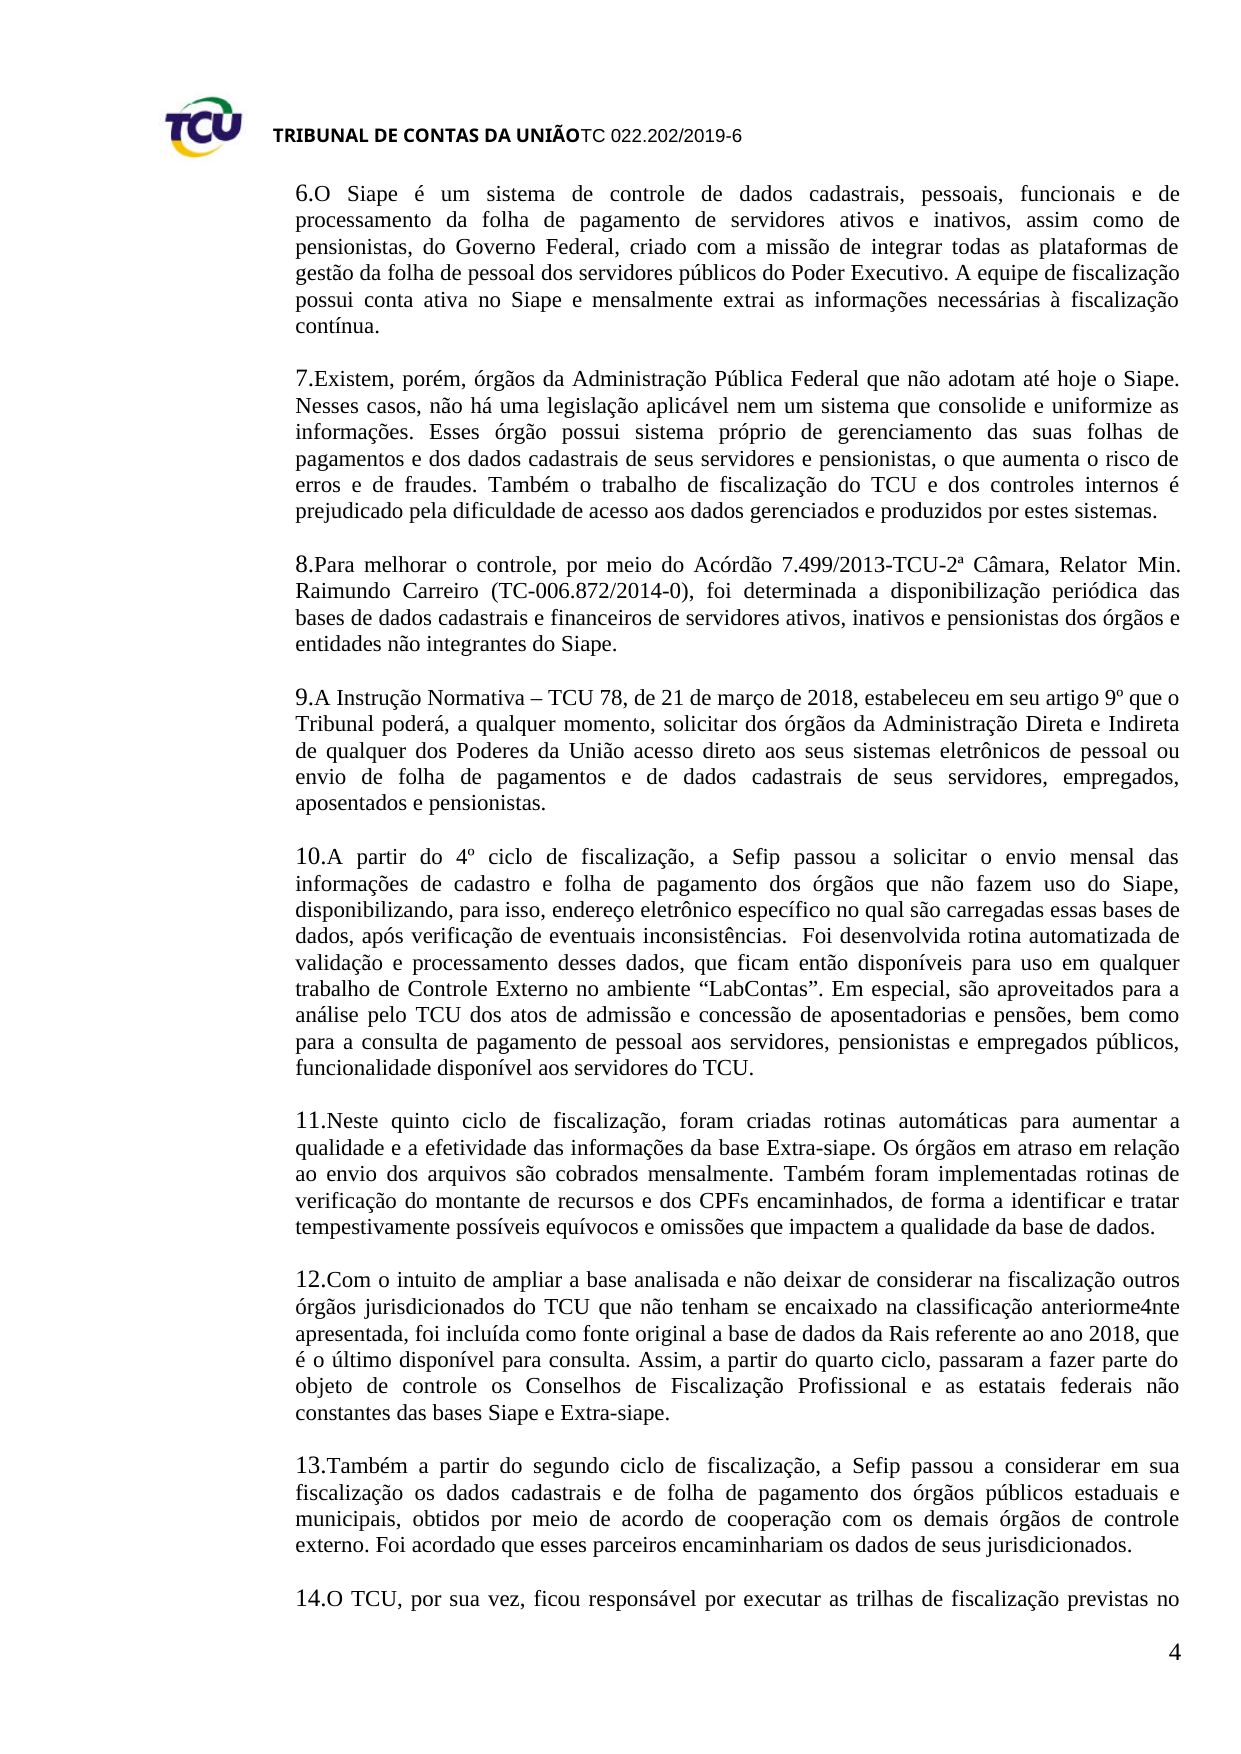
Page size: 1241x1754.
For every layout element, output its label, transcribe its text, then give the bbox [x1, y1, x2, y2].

list Neste quinto ciclo de fiscalização, foram criadas rotinas automáticas para aumentar a qualidade e a efetividade das informações da base Extra-siape. Os órgãos em atraso em relação ao envio dos arquivos são cobrados mensalmente. Também foram implementadas rotinas de verificação do montante de recursos e dos CPFs encaminhados, de forma a identificar e tratar tempestivamente possíveis equívocos e omissões que impactem a qualidade da base de dados. [295, 1105, 1181, 1239]
list Para melhorar o controle, por meio do Acórdão 7.499/2013-TCU-2ª Câmara, Relator Min. Raimundo Carreiro (TC-006.872/2014-0), foi determinada a disponibilização periódica das bases de dados cadastrais e financeiros de servidores ativos, inativos e pensionistas dos órgãos e entidades não integrantes do Siape. [295, 549, 1181, 657]
list A partir do 4º ciclo de fiscalização, a Sefip passou a solicitar o envio mensal das informações de cadastro e folha de pagamento dos órgãos que não fazem uso do Siape, disponibilizando, para isso, endereço eletrônico específico no qual são carregadas essas bases de dados, após verificação de eventuais inconsistências. Foi desenvolvida rotina automatizada de validação e processamento desses dados, que ficam então disponíveis para uso em qualquer trabalho de Controle Externo no ambiente “LabContas”. Em especial, são aproveitados para a análise pelo TCU dos atos de admissão e concessão de aposentadorias e pensões, bem como para a consulta de pagamento de pessoal aos servidores, pensionistas e empregados públicos, funcionalidade disponível aos servidores do TCU. [295, 841, 1181, 1080]
list Existem, porém, órgãos da Administração Pública Federal que não adotam até hoje o Siape. Nesses casos, não há uma legislação aplicável nem um sistema que consolide e uniformize as informações. Esses órgão possui sistema próprio de gerenciamento das suas folhas de pagamentos e dos dados cadastrais de seus servidores e pensionistas, o que aumenta o risco de erros e de fraudes. Também o trabalho de fiscalização do TCU e dos controles internos é prejudicado pela dificuldade de acesso aos dados gerenciados e produzidos por estes sistemas. [295, 363, 1181, 524]
list A Instrução Normativa – TCU 78, de 21 de março de 2018, estabeleceu em seu artigo 9º que o Tribunal poderá, a qualquer momento, solicitar dos órgãos da Administração Direta e Indireta de qualquer dos Poderes da União acesso direto aos seus sistemas eletrônicos de pessoal ou envio de folha de pagamentos e de dados cadastrais de seus servidores, empregados, aposentados e pensionistas. [295, 682, 1181, 816]
list O TCU, por sua vez, ficou responsável por executar as trilhas de fiscalização previstas no [295, 1583, 1181, 1612]
list Também a partir do segundo ciclo de fiscalização, a Sefip passou a considerar em sua fiscalização os dados cadastrais e de folha de pagamento dos órgãos públicos estaduais e municipais, obtidos por meio de acordo de cooperação com os demais órgãos de controle externo. Foi acordado que esses parceiros encaminhariam os dados de seus jurisdicionados. [295, 1450, 1181, 1558]
list Com o intuito de ampliar a base analisada e não deixar de considerar na fiscalização outros órgãos jurisdicionados do TCU que não tenham se encaixado na classificação anteriorme4nte apresentada, foi incluída como fonte original a base de dados da Rais referente ao ano 2018, que é o último disponível para consulta. Assim, a partir do quarto ciclo, passaram a fazer parte do objeto de controle os Conselhos de Fiscalização Profissional e as estatais federais não constantes das bases Siape e Extra-siape. [295, 1264, 1181, 1425]
list O Siape é um sistema de controle de dados cadastrais, pessoais, funcionais e de processamento da folha de pagamento de servidores ativos e inativos, assim como de pensionistas, do Governo Federal, criado com a missão de integrar todas as plataformas de gestão da folha de pessoal dos servidores públicos do Poder Executivo. A equipe de fiscalização possui conta ativa no Siape e mensalmente extrai as informações necessárias à fiscalização contínua. [295, 178, 1181, 338]
